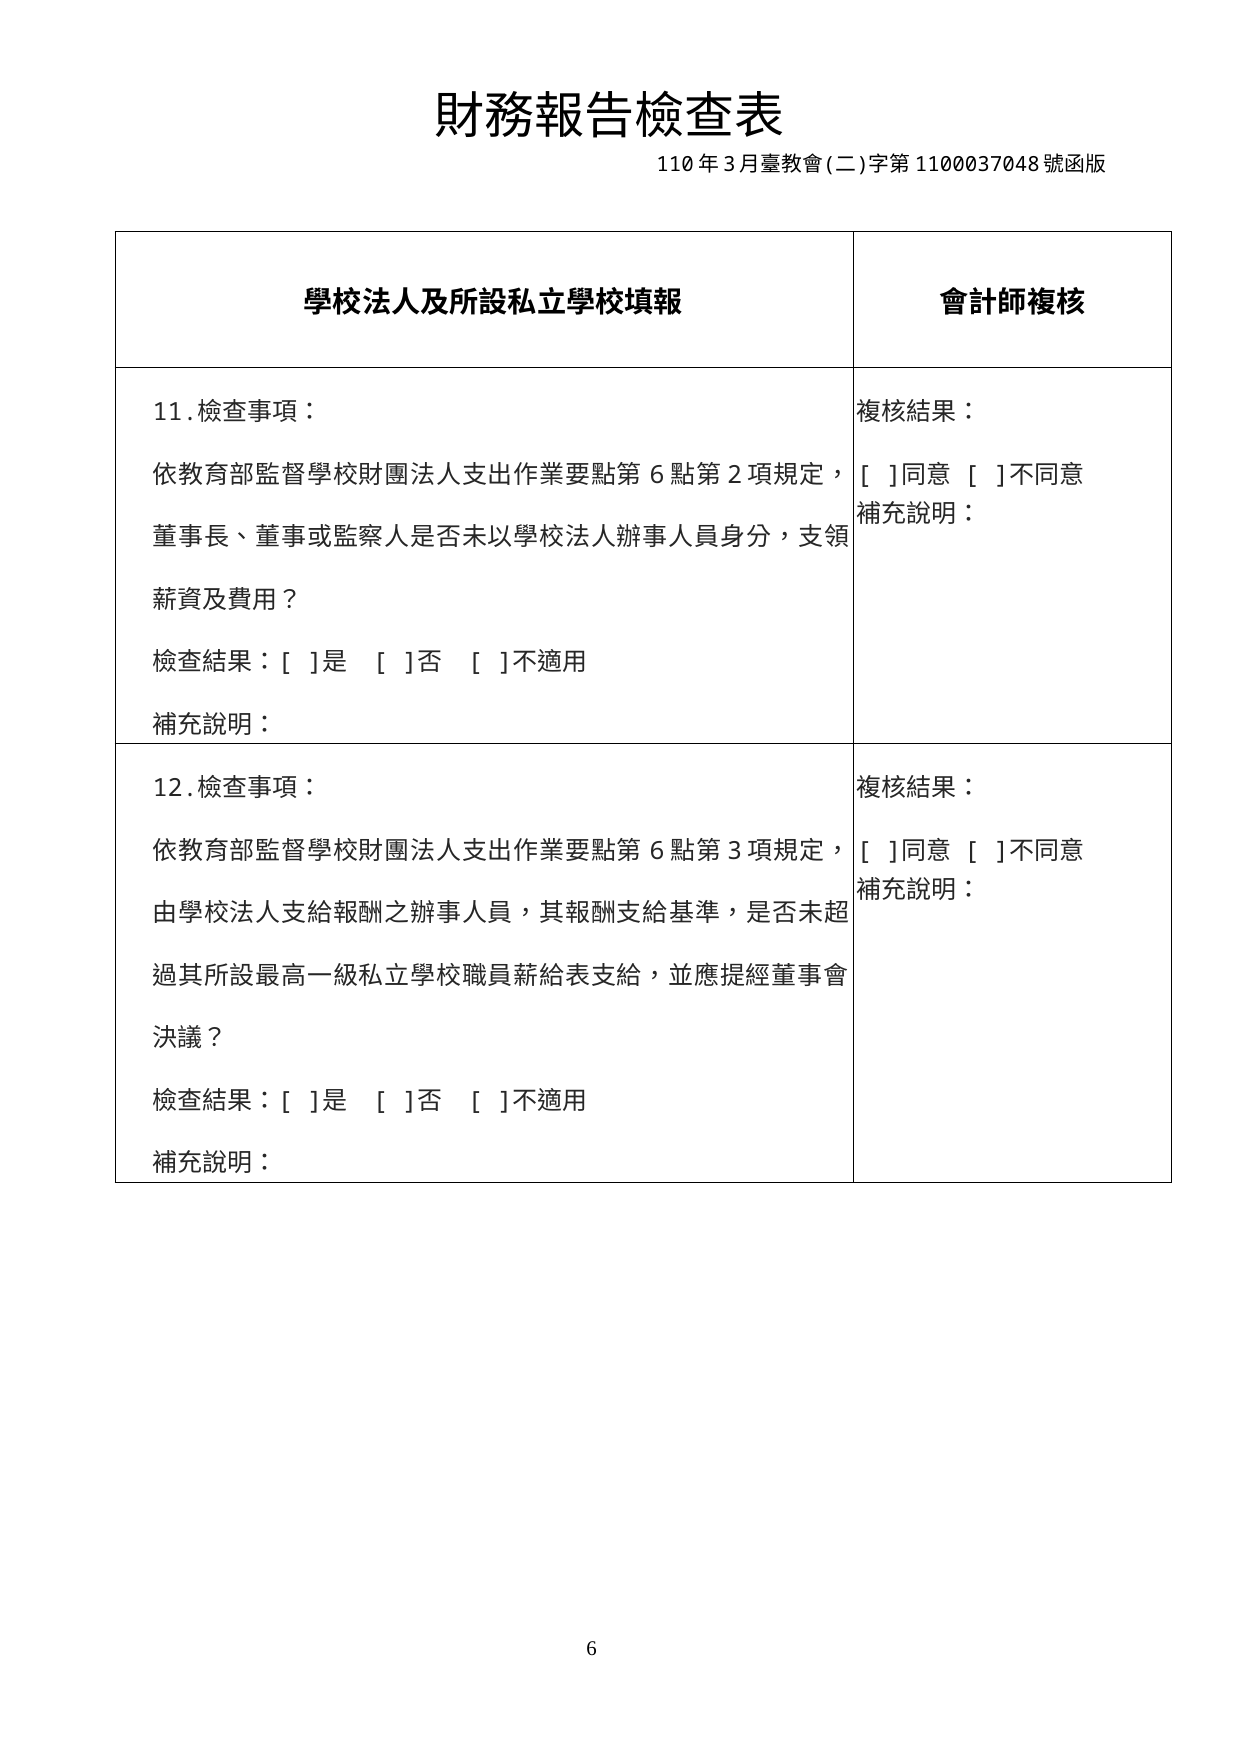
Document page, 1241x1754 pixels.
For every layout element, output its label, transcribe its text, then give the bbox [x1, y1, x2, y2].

table_header 會計師複核 [854, 232, 1171, 367]
table_cell 12.檢查事項： 依教育部監督學校財團法人支出作業要點第6點第3項規定，由學校法人支給報酬之辦事人員，其報酬支給基準，是否未超過其所設最高一級私立學校職員薪給表支給，並應提經董事會決議？ 檢查結果：[ ]是 [ ]否 [ ]不適用 補充說明： [116, 744, 853, 1182]
table_header 學校法人及所設私立學校填報 [116, 232, 853, 367]
table_cell 複核結果： [ ]同意 [ ]不同意 補充說明： [854, 368, 1171, 743]
table_cell 11.檢查事項： 依教育部監督學校財團法人支出作業要點第6點第2項規定，董事長、董事或監察人是否未以學校法人辦事人員身分，支領薪資及費用？ 檢查結果：[ ]是 [ ]否 [ ]不適用 補充說明： [116, 368, 853, 743]
table_cell 複核結果： [ ]同意 [ ]不同意 補充說明： [854, 744, 1171, 1182]
